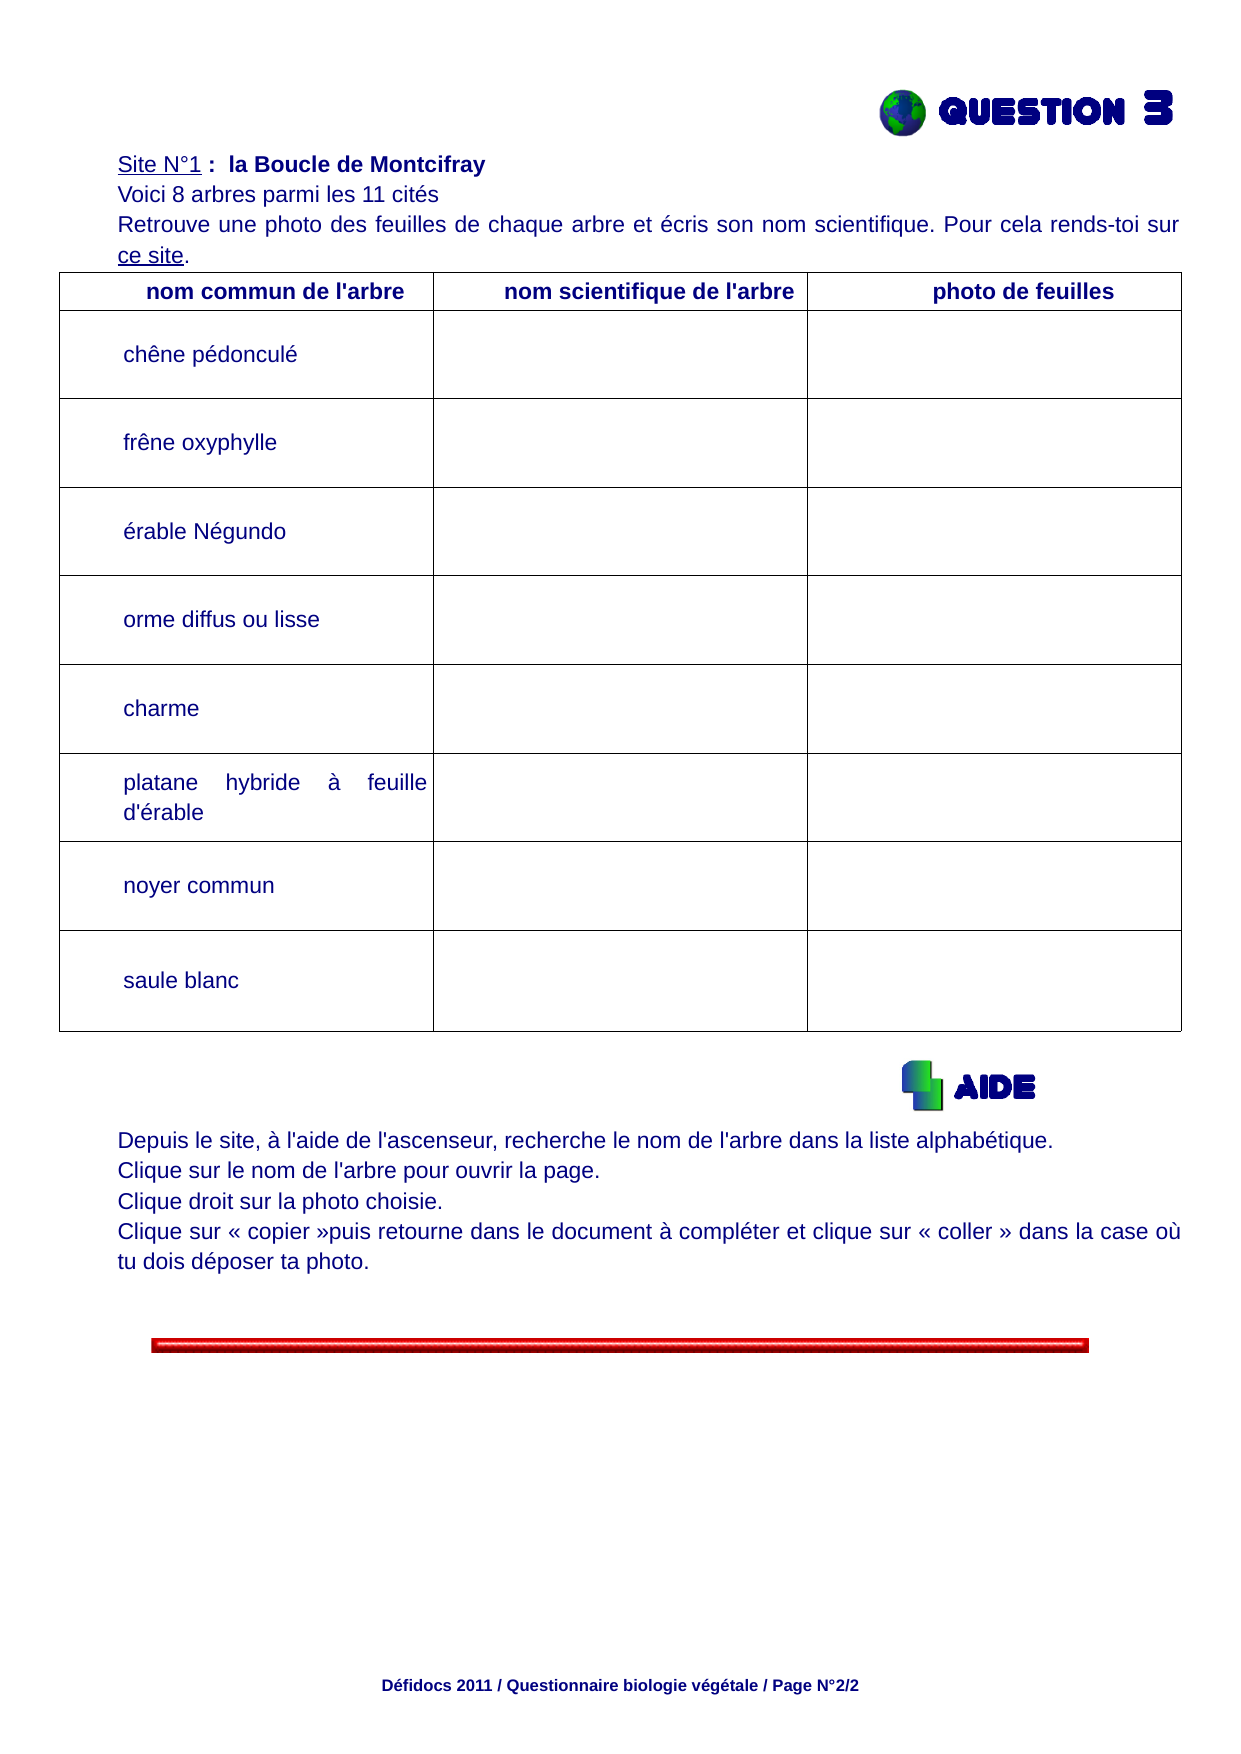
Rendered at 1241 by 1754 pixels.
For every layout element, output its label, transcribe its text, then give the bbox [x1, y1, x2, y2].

table_cell [808, 488, 1181, 575]
table_cell orme diffus ou lisse [60, 576, 433, 664]
table_cell [808, 576, 1181, 664]
text Clique sur le nom de l'arbre pour ouvrir la page. [117, 1157, 1181, 1184]
picture [874, 85, 1182, 141]
table_cell [434, 842, 807, 929]
text Clique sur « copier »puis retourne dans le document à compléter et clique sur « coller » dans la case où tu dois déposer ta photo. [117, 1218, 1181, 1274]
text Voici 8 arbres parmi les 11 cités [117, 181, 1181, 207]
picture [894, 1054, 1180, 1116]
table_header nom commun de l'arbre [60, 273, 433, 310]
table_cell [434, 488, 807, 575]
table_cell [808, 842, 1181, 929]
table_cell noyer commun [60, 842, 433, 929]
table_cell [434, 399, 807, 487]
table_cell [808, 399, 1181, 487]
picture [151, 1338, 1089, 1353]
text Depuis le site, à l'aide de l'ascenseur, recherche le nom de l'arbre dans la liste alphabétique. [117, 1127, 1181, 1153]
table_cell [434, 754, 807, 841]
table_cell platane hybride à feuille d'érable [60, 754, 433, 841]
text Retrouve une photo des feuilles de chaque arbre et écris son nom scientifique. Pour cela rends-toi sur ce site. [117, 211, 1181, 268]
table_cell [808, 665, 1181, 752]
table_cell [434, 665, 807, 752]
table_cell saule blanc [60, 931, 433, 1031]
table_cell [808, 754, 1181, 841]
table_cell [434, 576, 807, 664]
table_cell [434, 311, 807, 398]
table_header nom scientifique de l'arbre [434, 273, 807, 310]
table_cell érable Négundo [60, 488, 433, 575]
table_cell chêne pédonculé [60, 311, 433, 398]
table_cell [434, 931, 807, 1031]
table_cell frêne oxyphylle [60, 399, 433, 487]
table_cell [808, 311, 1181, 398]
text Clique droit sur la photo choisie. [117, 1188, 1181, 1214]
table_cell [808, 931, 1181, 1031]
table_header photo de feuilles [808, 273, 1181, 310]
text Site N°1 : la Boucle de Montcifray [117, 151, 1181, 177]
table_cell charme [60, 665, 433, 752]
